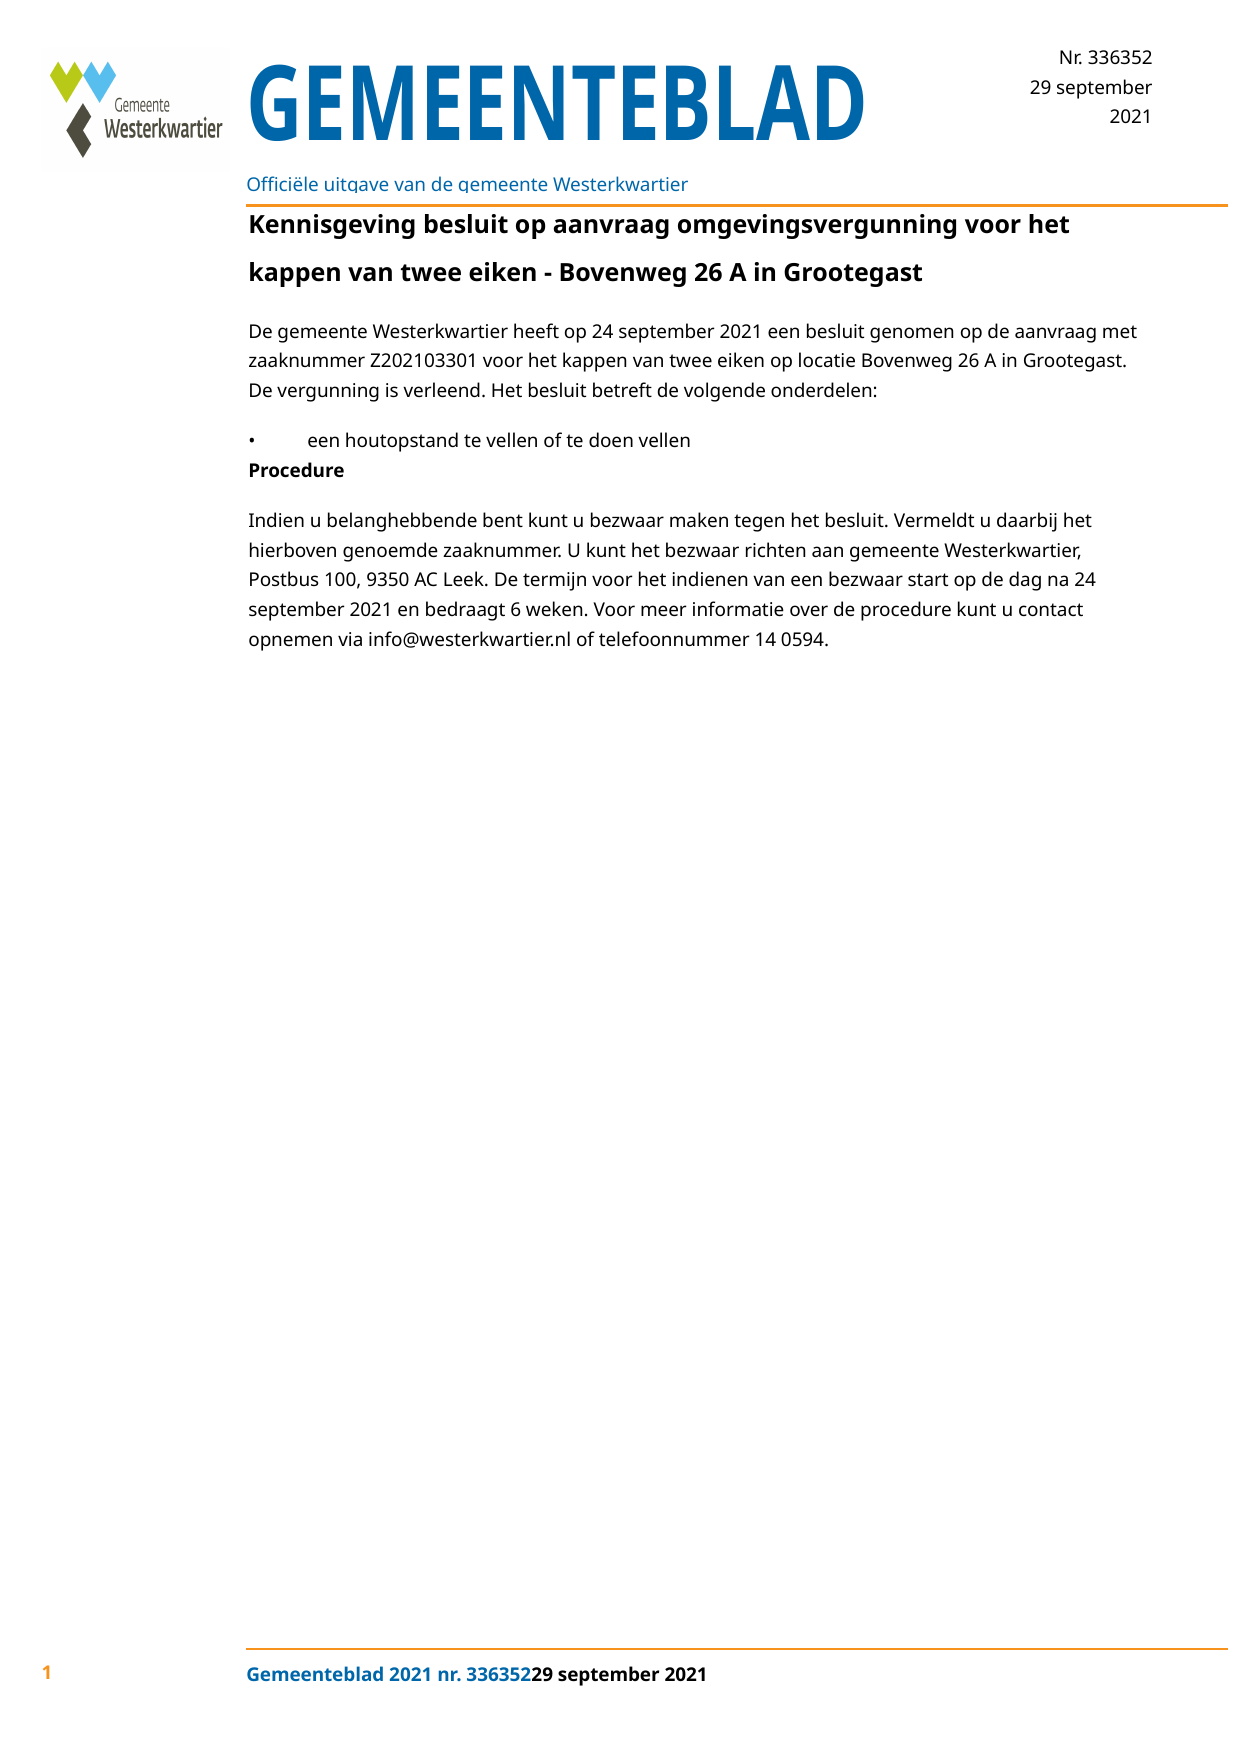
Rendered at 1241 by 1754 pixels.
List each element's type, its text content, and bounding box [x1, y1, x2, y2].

text Indien u belanghebbende bent kunt u bezwaar maken tegen het besluit. Vermeldt u daarbij het hierboven genoemde zaaknummer. U kunt het bezwaar richten aan gemeente Westerkwartier, Postbus 100, 9350 AC Leek. De termijn voor het indienen van een bezwaar start op de dag na 24 september 2021 en bedraagt 6 weken. Voor meer informatie over de procedure kunt u contact opnemen via info@westerkwartier.nl of telefoonnummer 14 0594. [248, 507, 1152, 652]
text De gemeente Westerkwartier heeft op 24 september 2021 een besluit genomen op de aanvraag met zaaknummer Z202103301 voor het kappen van twee eiken op locatie Bovenweg 26 A in Grootegast. De vergunning is verleend. Het besluit betreft de volgende onderdelen: [248, 318, 1152, 403]
picture [41, 47, 231, 172]
text Procedure [248, 457, 1152, 483]
text Kennisgeving besluit op aanvraag omgevingsvergunning voor het kappen van twee eiken - Bovenweg 26 A in Grootegast [248, 207, 1152, 288]
list een houtopstand te vellen of te doen vellen [248, 427, 1152, 453]
